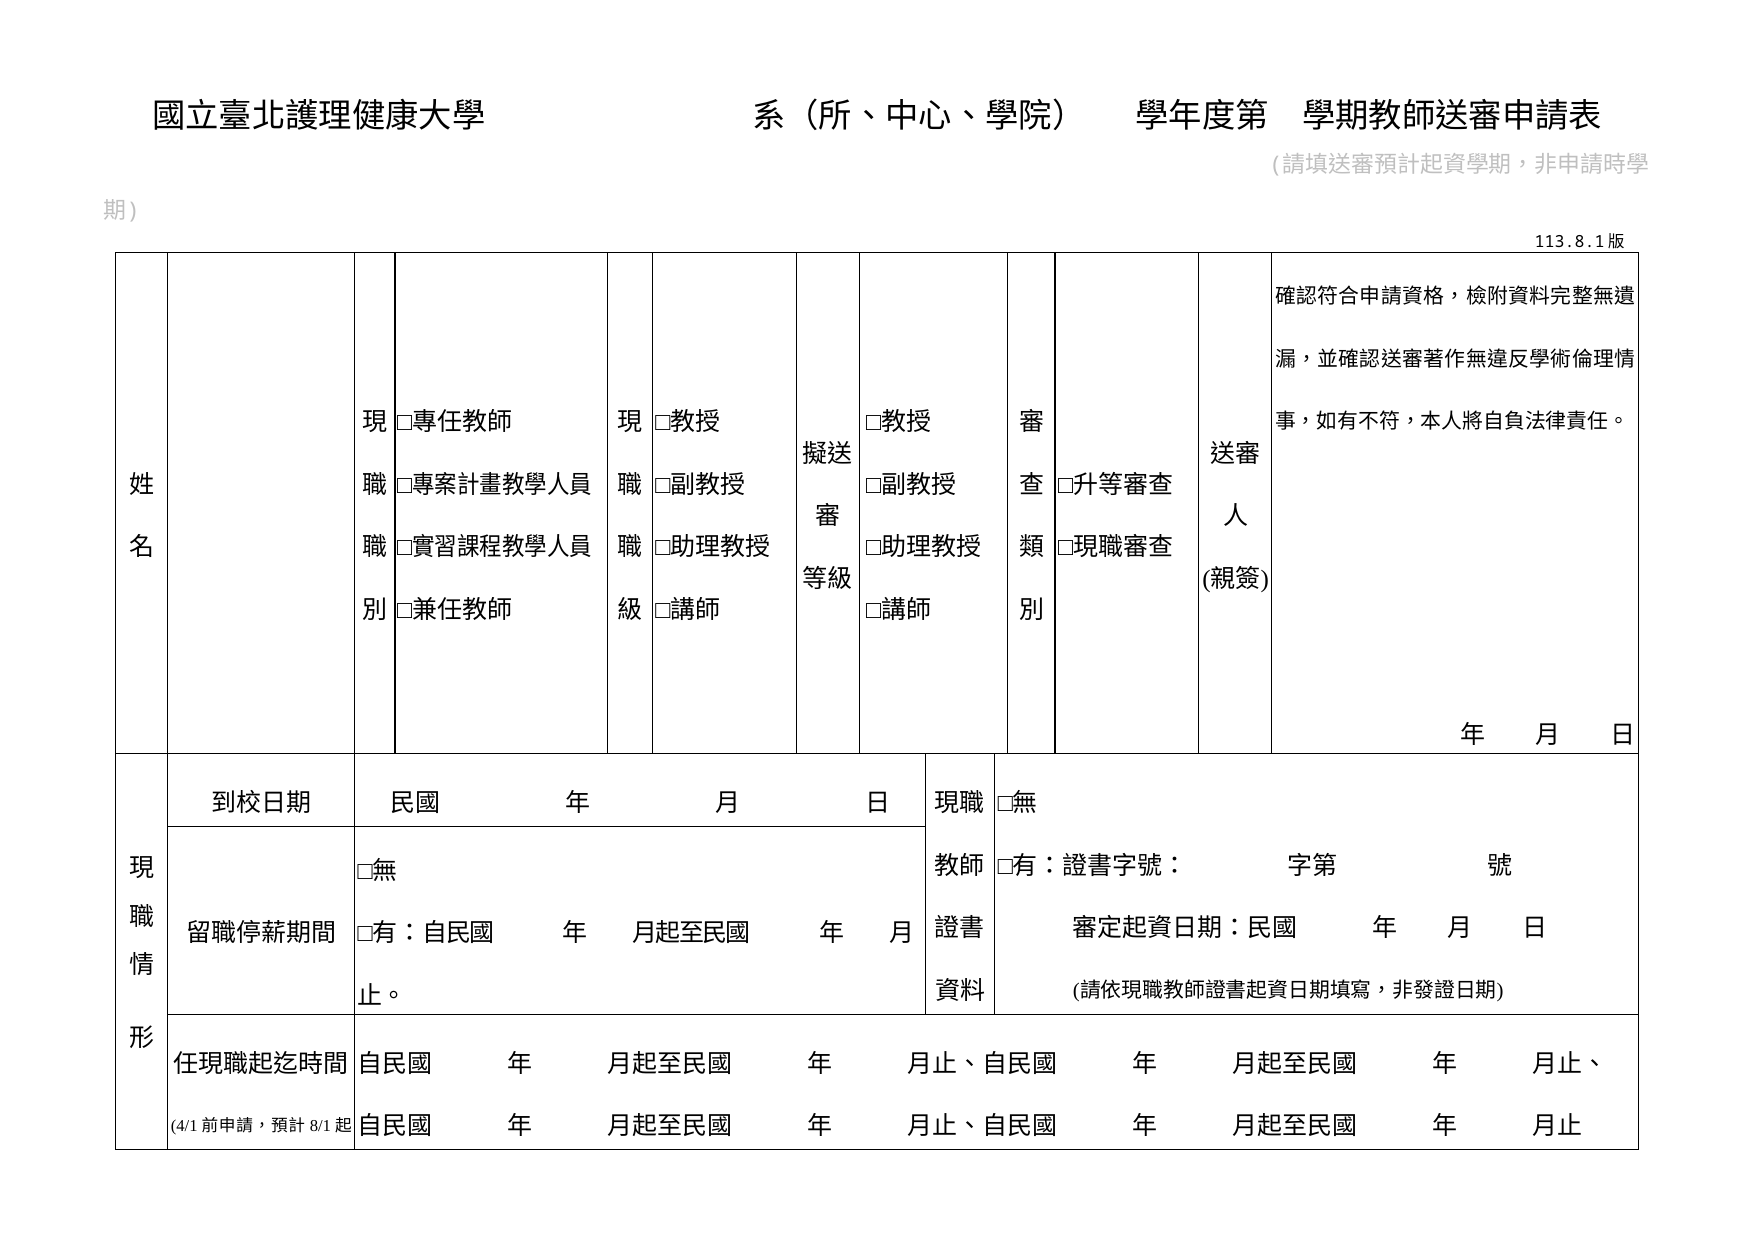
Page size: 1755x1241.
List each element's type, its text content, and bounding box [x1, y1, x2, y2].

table_header 送審 人 (親簽) [1199, 253, 1271, 753]
table_cell 到校日期 [168, 754, 354, 826]
table_header 現職職別 [355, 253, 394, 753]
table_header 審查類別 [1008, 253, 1054, 753]
table_cell 民國 年 月 日 [355, 754, 925, 826]
table_header 確認符合申請資格，檢附資料完整無遺漏，並確認送審著作無違反學術倫理情事，如有不符，本人將自負法律責任。 年 月 日 [1272, 253, 1638, 753]
table_header □教授 □副教授 □助理教授 □講師 [653, 253, 796, 753]
table_cell □無 □有：證書字號： 字第 號 審定起資日期：民國 年 月 日 (請依現職教師證書起資日期填寫，非發證日期) [995, 754, 1638, 1014]
table_header □專任教師 □專案計畫教學人員 □實習課程教學人員 □兼任教師 [396, 253, 607, 753]
table_cell 自民國 年 月起至民國 年 月止、自民國 年 月起至民國 年 月止、 自民國 年 月起至民國 年 月止、自民國 年 月起至民國 年 月止 [355, 1015, 1638, 1149]
table_cell □無 □有：自民國 年 月起至民國 年 月止。 [355, 827, 925, 1014]
text (請填送審預計起資學期，非申請時學期) [89, 137, 1666, 228]
text 國立臺北護理健康大學 系（所、中心、學院） 學年度第 學期教師送審申請表 [89, 89, 1666, 137]
table_header 現職 職級 [608, 253, 652, 753]
table_cell 現 職 情 形 [116, 754, 167, 1149]
table_header 姓名 [116, 253, 167, 753]
table_cell 留職停薪期間 [168, 827, 354, 1014]
table_cell 任現職起迄時間 (4/1前申請，預計8/1起 [168, 1015, 354, 1149]
table_header □教授 □副教授 □助理教授 □講師 [860, 253, 1007, 753]
table_cell 現職教師 證書 資料 [926, 754, 994, 1014]
text 113.8.1版 [89, 228, 1624, 252]
table_header □升等審查 □現職審查 [1056, 253, 1198, 753]
table_header [168, 253, 354, 753]
table_header 擬送審 等級 [797, 253, 859, 753]
